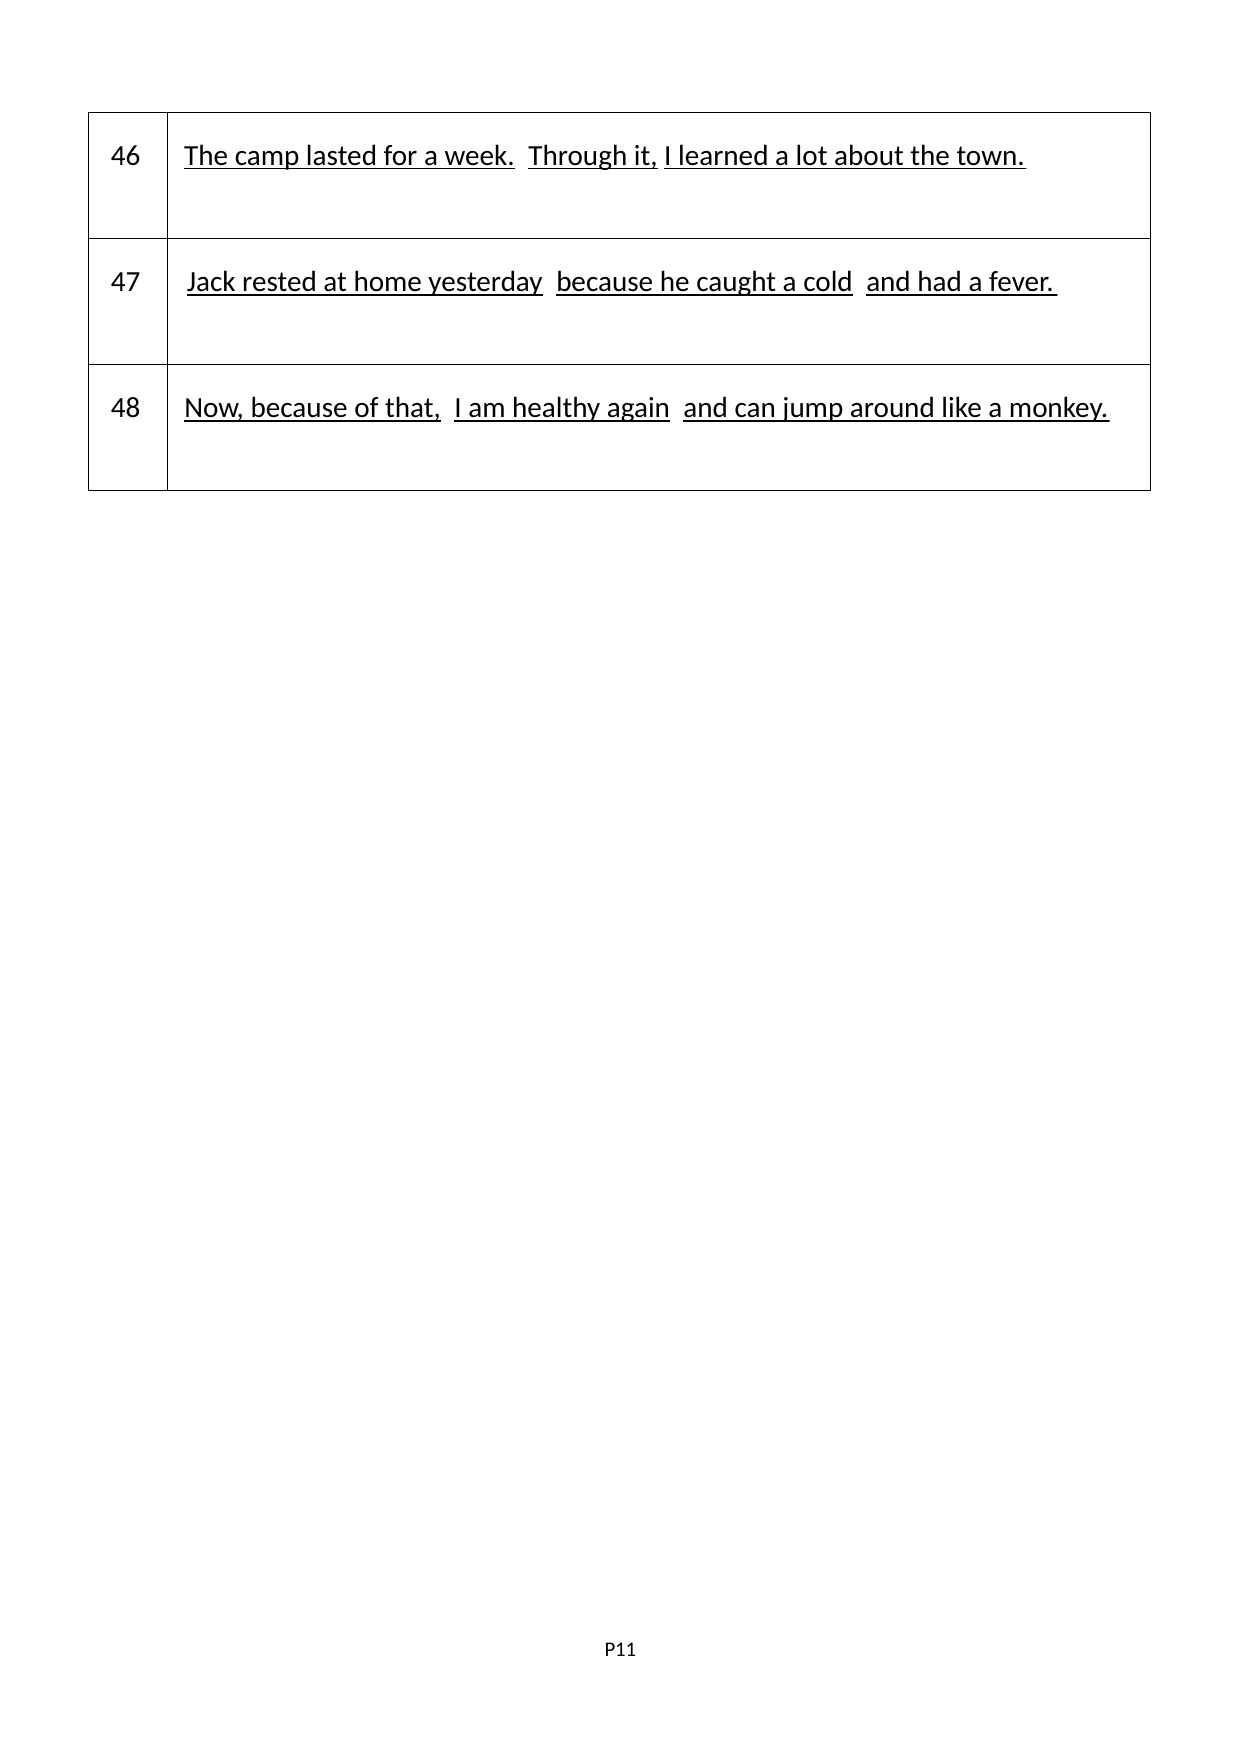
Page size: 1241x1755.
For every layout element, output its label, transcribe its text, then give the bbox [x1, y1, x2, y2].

table_cell Now, because of that, I am healthy again and can jump around like a monkey. [168, 365, 1150, 490]
table_cell 48 [89, 365, 167, 490]
table_cell 47 [89, 239, 167, 364]
table_cell 46 [89, 113, 167, 238]
table_cell The camp lasted for a week. Through it, I learned a lot about the town. [168, 113, 1150, 238]
table_cell Jack rested at home yesterday because he caught a cold and had a fever. [168, 239, 1150, 364]
